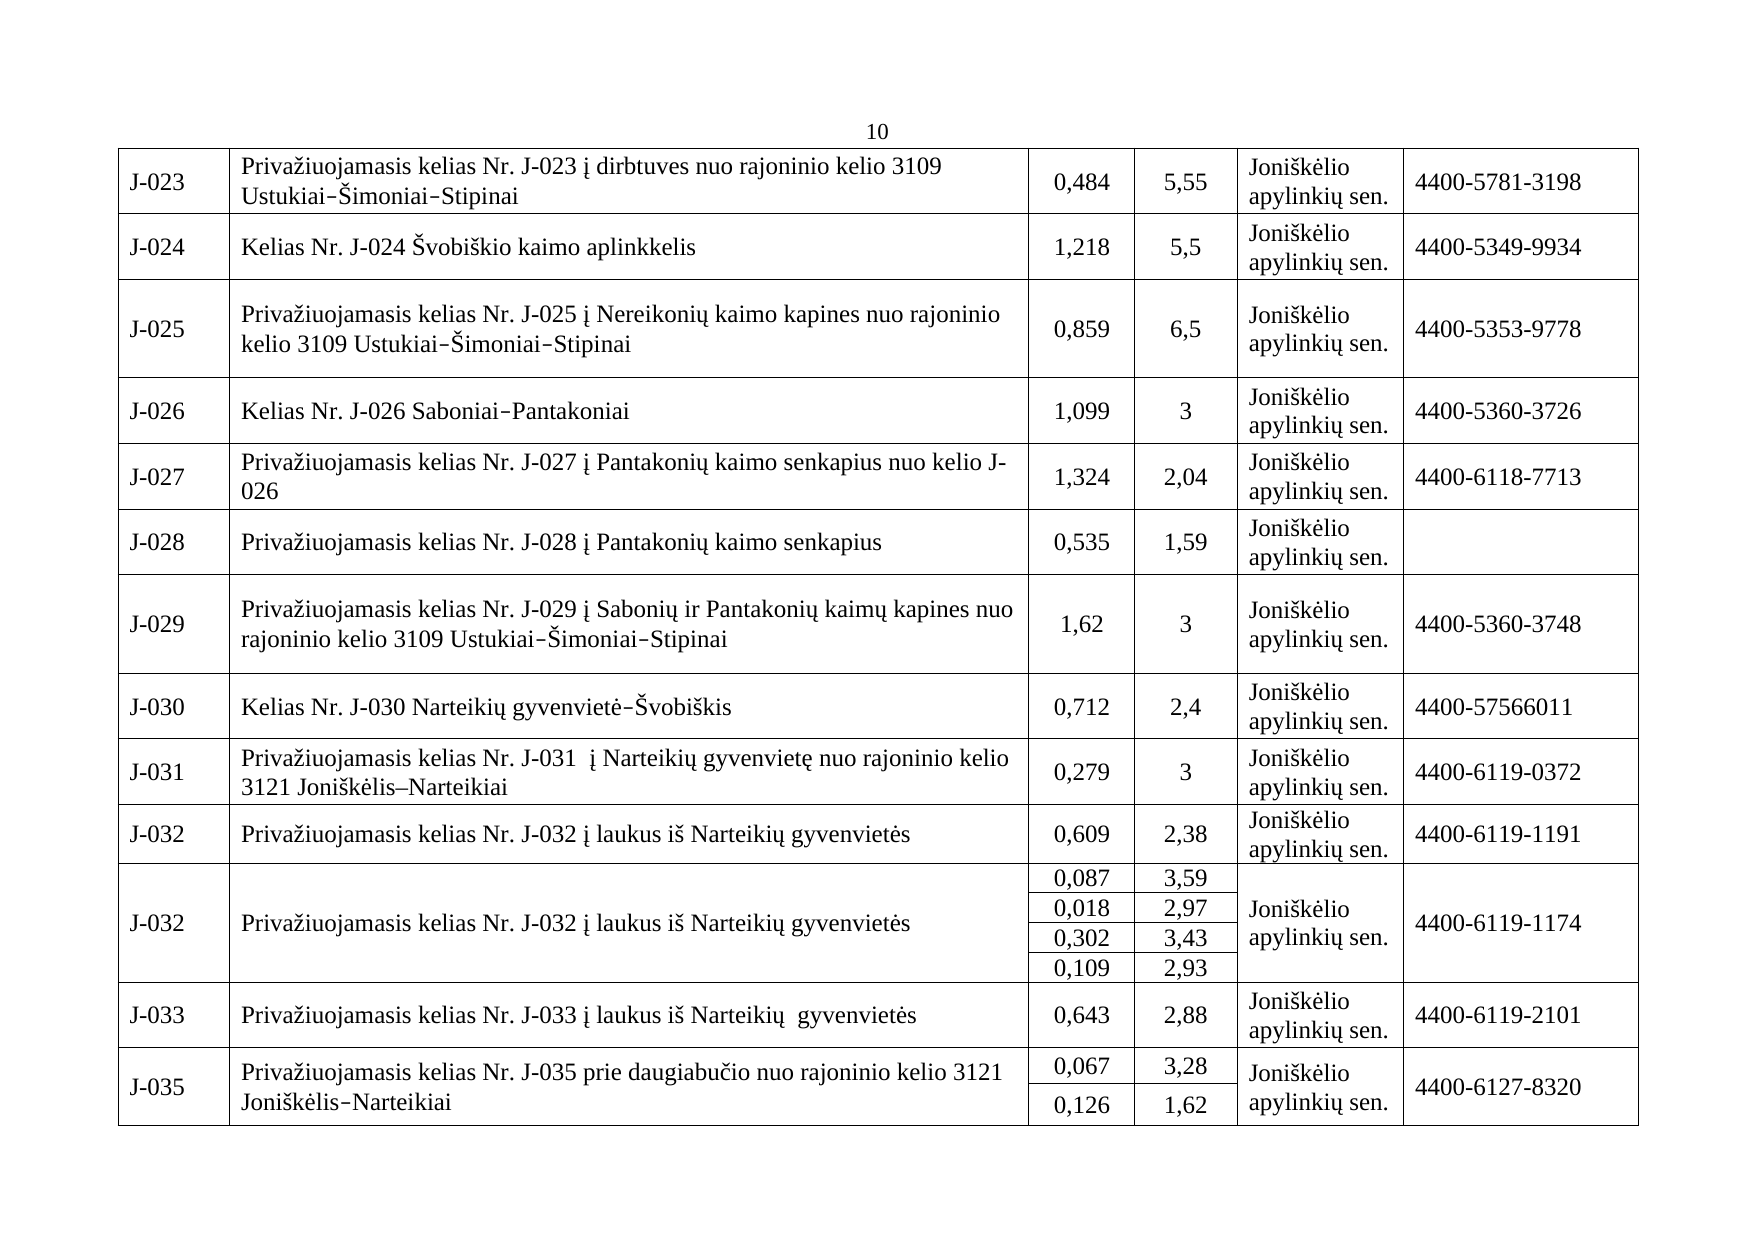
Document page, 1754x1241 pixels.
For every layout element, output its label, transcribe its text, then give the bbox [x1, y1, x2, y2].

table_cell 0,087 [1029, 864, 1134, 892]
table_cell 0,643 [1029, 983, 1134, 1047]
table_cell Privažiuojamasis kelias Nr. J-027 į Pantakonių kaimo senkapius nuo kelio J-026 [230, 444, 1028, 508]
table_cell 2,4 [1135, 674, 1237, 738]
table_cell Joniškėlio apylinkių sen. [1238, 674, 1403, 738]
table_cell J-032 [119, 864, 229, 982]
table_cell Kelias Nr. J-030 Narteikių gyvenvietė–Švobiškis [230, 674, 1028, 738]
table_cell Joniškėlio apylinkių sen. [1238, 864, 1403, 982]
table_cell 4400-57566011 [1404, 674, 1638, 738]
table_cell Joniškėlio apylinkių sen. [1238, 575, 1403, 673]
table_cell 0,279 [1029, 739, 1134, 804]
table_cell 4400-6127-8320 [1404, 1048, 1638, 1125]
table_cell J-030 [119, 674, 229, 738]
table_cell 4400-6119-1191 [1404, 805, 1638, 862]
table_cell 5,55 [1135, 149, 1237, 213]
table_cell 2,04 [1135, 444, 1237, 508]
table_cell 1,62 [1029, 575, 1134, 673]
table_cell 1,218 [1029, 214, 1134, 279]
table_cell 4400-5781-3198 [1404, 149, 1638, 213]
table_cell 0,609 [1029, 805, 1134, 862]
table_cell J-029 [119, 575, 229, 673]
table_cell Joniškėlio apylinkių sen. [1238, 510, 1403, 574]
table_cell 3,59 [1135, 864, 1237, 892]
table_cell 4400-6119-0372 [1404, 739, 1638, 804]
table_cell Joniškėlio apylinkių sen. [1238, 280, 1403, 377]
table_cell 4400-6118-7713 [1404, 444, 1638, 508]
table_cell Privažiuojamasis kelias Nr. J-032 į laukus iš Narteikių gyvenvietės [230, 864, 1028, 982]
table_cell 0,712 [1029, 674, 1134, 738]
table_cell Privažiuojamasis kelias Nr. J-033 į laukus iš Narteikių gyvenvietės [230, 983, 1028, 1047]
table_cell J-025 [119, 280, 229, 377]
table_cell Joniškėlio apylinkių sen. [1238, 805, 1403, 862]
table_cell Joniškėlio apylinkių sen. [1238, 1048, 1403, 1125]
table_cell J-035 [119, 1048, 229, 1125]
table_cell J-024 [119, 214, 229, 279]
table_cell 2,88 [1135, 983, 1237, 1047]
table_cell 2,97 [1135, 893, 1237, 922]
table_cell 3 [1135, 739, 1237, 804]
table_cell Privažiuojamasis kelias Nr. J-032 į laukus iš Narteikių gyvenvietės [230, 805, 1028, 862]
table_cell J-031 [119, 739, 229, 804]
table_cell 6,5 [1135, 280, 1237, 377]
table_cell Joniškėlio apylinkių sen. [1238, 444, 1403, 508]
table_cell Joniškėlio apylinkių sen. [1238, 149, 1403, 213]
table_cell Privažiuojamasis kelias Nr. J-023 į dirbtuves nuo rajoninio kelio 3109 Ustukiai–Šimoniai–Stipinai [230, 149, 1028, 213]
table_cell Kelias Nr. J-026 Saboniai–Pantakoniai [230, 378, 1028, 443]
table_cell Kelias Nr. J-024 Švobiškio kaimo aplinkkelis [230, 214, 1028, 279]
table_cell 4400-5353-9778 [1404, 280, 1638, 377]
table_cell J-027 [119, 444, 229, 508]
table_cell 1,59 [1135, 510, 1237, 574]
table_cell 1,324 [1029, 444, 1134, 508]
table_cell 1,099 [1029, 378, 1134, 443]
table_cell Joniškėlio apylinkių sen. [1238, 378, 1403, 443]
table_cell J-033 [119, 983, 229, 1047]
table_cell Privažiuojamasis kelias Nr. J-029 į Sabonių ir Pantakonių kaimų kapines nuo rajoninio kelio 3109 Ustukiai–Šimoniai–Stipinai [230, 575, 1028, 673]
table_cell 0,859 [1029, 280, 1134, 377]
table_cell 0,302 [1029, 923, 1134, 952]
table_cell 4400-5360-3726 [1404, 378, 1638, 443]
table_cell Joniškėlio apylinkių sen. [1238, 983, 1403, 1047]
table_cell 0,535 [1029, 510, 1134, 574]
table_cell Privažiuojamasis kelias Nr. J-025 į Nereikonių kaimo kapines nuo rajoninio kelio 3109 Ustukiai–Šimoniai–Stipinai [230, 280, 1028, 377]
table_cell 4400-6119-2101 [1404, 983, 1638, 1047]
table_cell Joniškėlio apylinkių sen. [1238, 739, 1403, 804]
table_cell Privažiuojamasis kelias Nr. J-028 į Pantakonių kaimo senkapius [230, 510, 1028, 574]
table_cell 2,93 [1135, 953, 1237, 982]
table_cell 3,28 [1135, 1048, 1237, 1083]
table_cell Privažiuojamasis kelias Nr. J-035 prie daugiabučio nuo rajoninio kelio 3121 Joniškėlis–Narteikiai [230, 1048, 1028, 1125]
table_cell 5,5 [1135, 214, 1237, 279]
table_cell 0,126 [1029, 1084, 1134, 1125]
table_cell 0,018 [1029, 893, 1134, 922]
table_cell [1404, 510, 1638, 574]
table_cell 0,067 [1029, 1048, 1134, 1083]
table_cell 4400-5360-3748 [1404, 575, 1638, 673]
table_cell 2,38 [1135, 805, 1237, 862]
table_cell 1,62 [1135, 1084, 1237, 1125]
table_cell 3 [1135, 575, 1237, 673]
table_cell 3,43 [1135, 923, 1237, 952]
table_cell J-026 [119, 378, 229, 443]
table_cell J-023 [119, 149, 229, 213]
table_cell 3 [1135, 378, 1237, 443]
table_cell J-028 [119, 510, 229, 574]
table_cell Privažiuojamasis kelias Nr. J-031 į Narteikių gyvenvietę nuo rajoninio kelio 3121 Joniškėlis–Narteikiai [230, 739, 1028, 804]
table_cell 0,109 [1029, 953, 1134, 982]
table_cell J-032 [119, 805, 229, 862]
table_cell 0,484 [1029, 149, 1134, 213]
table_cell 4400-6119-1174 [1404, 864, 1638, 982]
table_cell 4400-5349-9934 [1404, 214, 1638, 279]
table_cell Joniškėlio apylinkių sen. [1238, 214, 1403, 279]
